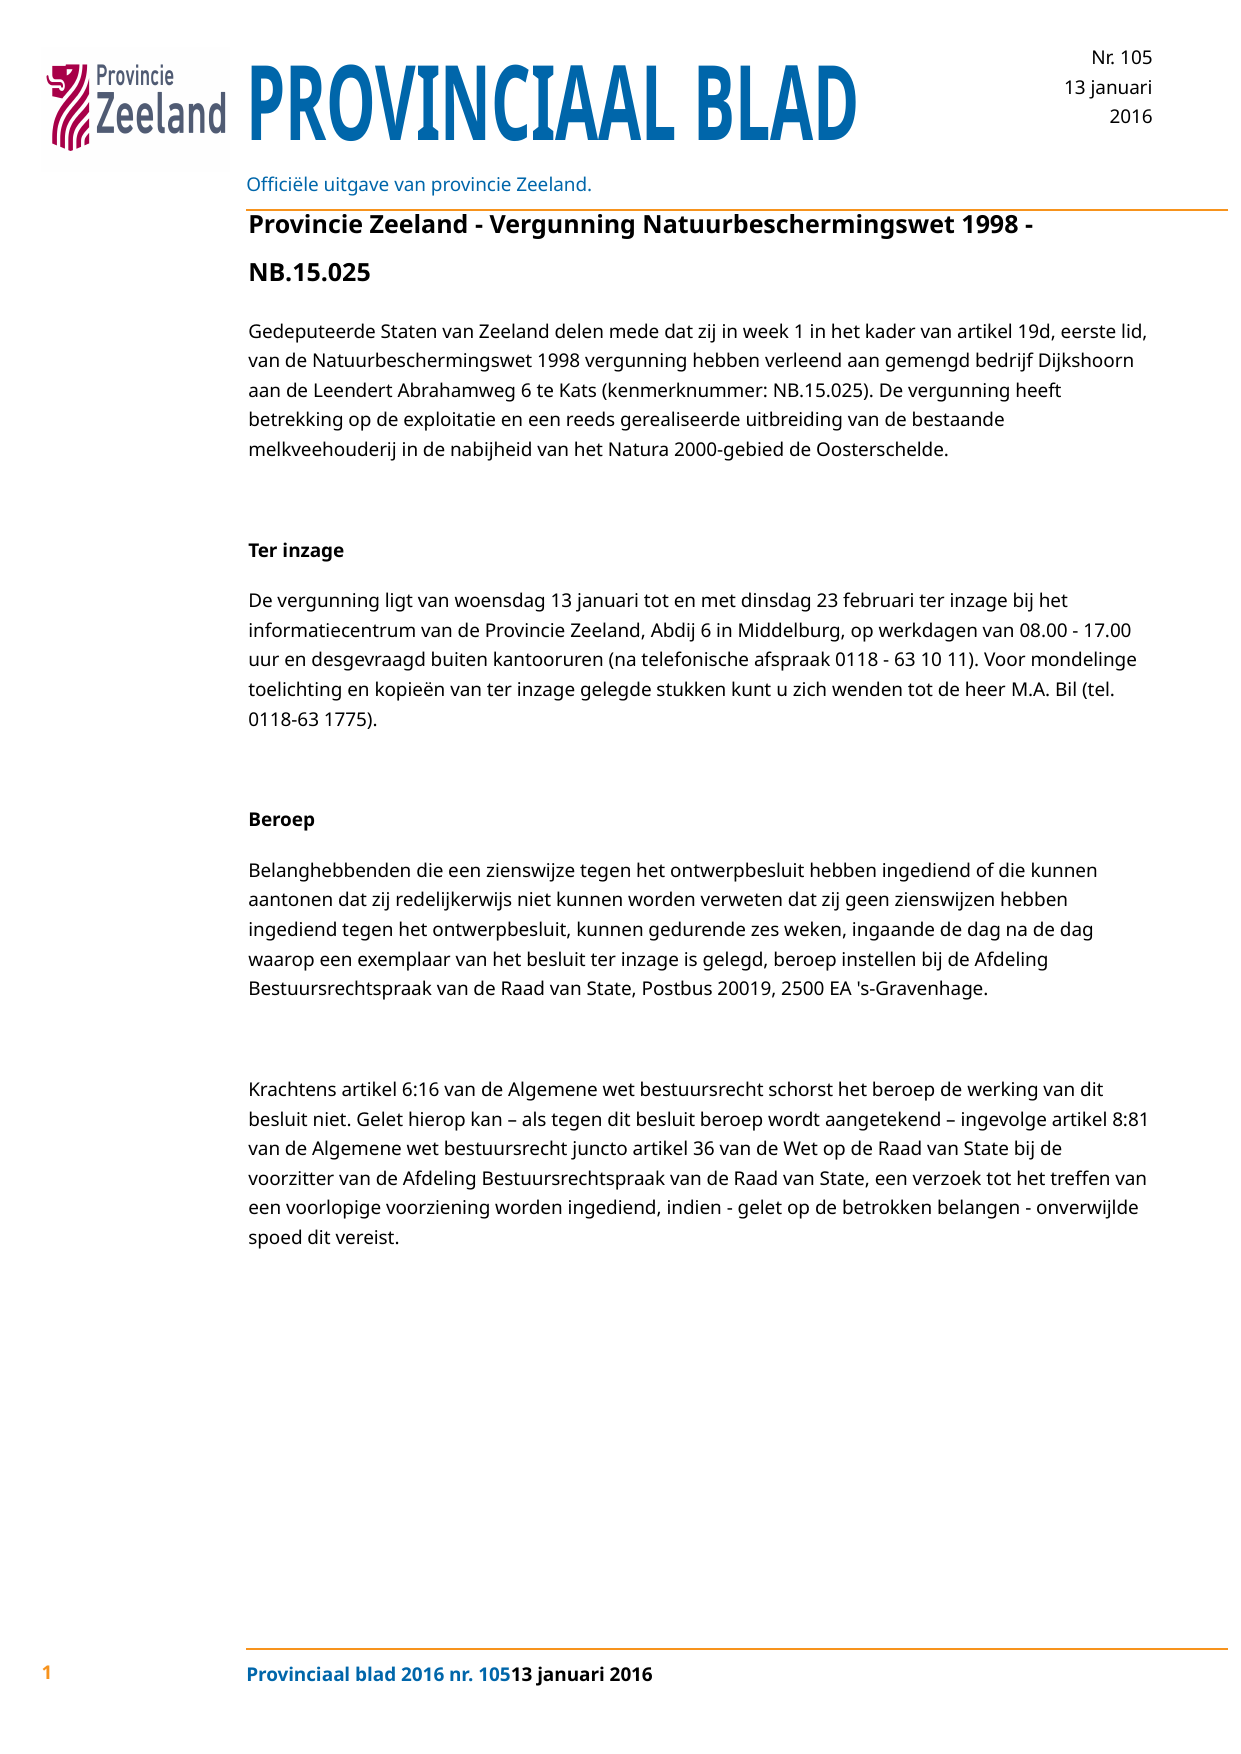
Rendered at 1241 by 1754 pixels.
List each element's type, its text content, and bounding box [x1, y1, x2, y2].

text Ter inzage [248, 537, 1152, 563]
text Beroep [248, 807, 1152, 832]
text Krachtens artikel 6:16 van de Algemene wet bestuursrecht schorst het beroep de werking van dit besluit niet. Gelet hierop kan – als tegen dit besluit beroep wordt aangetekend – ingevolge artikel 8:81 van de Algemene wet bestuursrecht juncto artikel 36 van de Wet op de Raad van State bij de voorzitter van de Afdeling Bestuursrechtspraak van de Raad van State, een verzoek tot het treffen van een voorlopige voorziening worden ingediend, indien - gelet op de betrokken belangen - onverwijlde spoed dit vereist. [248, 1076, 1152, 1250]
text Gedeputeerde Staten van Zeeland delen mede dat zij in week 1 in het kader van artikel 19d, eerste lid, van de Natuurbeschermingswet 1998 vergunning hebben verleend aan gemengd bedrijf Dijkshoorn aan de Leendert Abrahamweg 6 te Kats (kenmerknummer: NB.15.025). De vergunning heeft betrekking op de exploitatie en een reeds gerealiseerde uitbreiding van de bestaande melkveehouderij in de nabijheid van het Natura 2000-gebied de Oosterschelde. [248, 318, 1152, 462]
text Belanghebbenden die een zienswijze tegen het ontwerpbesluit hebben ingediend of die kunnen aantonen dat zij redelijkerwijs niet kunnen worden verweten dat zij geen zienswijzen hebben ingediend tegen het ontwerpbesluit, kunnen gedurende zes weken, ingaande de dag na de dag waarop een exemplaar van het besluit ter inzage is gelegd, beroep instellen bij de Afdeling Bestuursrechtspraak van de Raad van State, Postbus 20019, 2500 EA 's-Gravenhage. [248, 857, 1152, 1001]
text Provincie Zeeland - Vergunning Natuurbeschermingswet 1998 - NB.15.025 [248, 211, 1152, 288]
picture [41, 47, 231, 172]
text De vergunning ligt van woensdag 13 januari tot en met dinsdag 23 februari ter inzage bij het informatiecentrum van de Provincie Zeeland, Abdij 6 in Middelburg, op werkdagen van 08.00 - 17.00 uur en desgevraagd buiten kantooruren (na telefonische afspraak 0118 - 63 10 11). Voor mondelinge toelichting en kopieën van ter inzage gelegde stukken kunt u zich wenden tot de heer M.A. Bil (tel. 0118-63 1775). [248, 587, 1152, 732]
